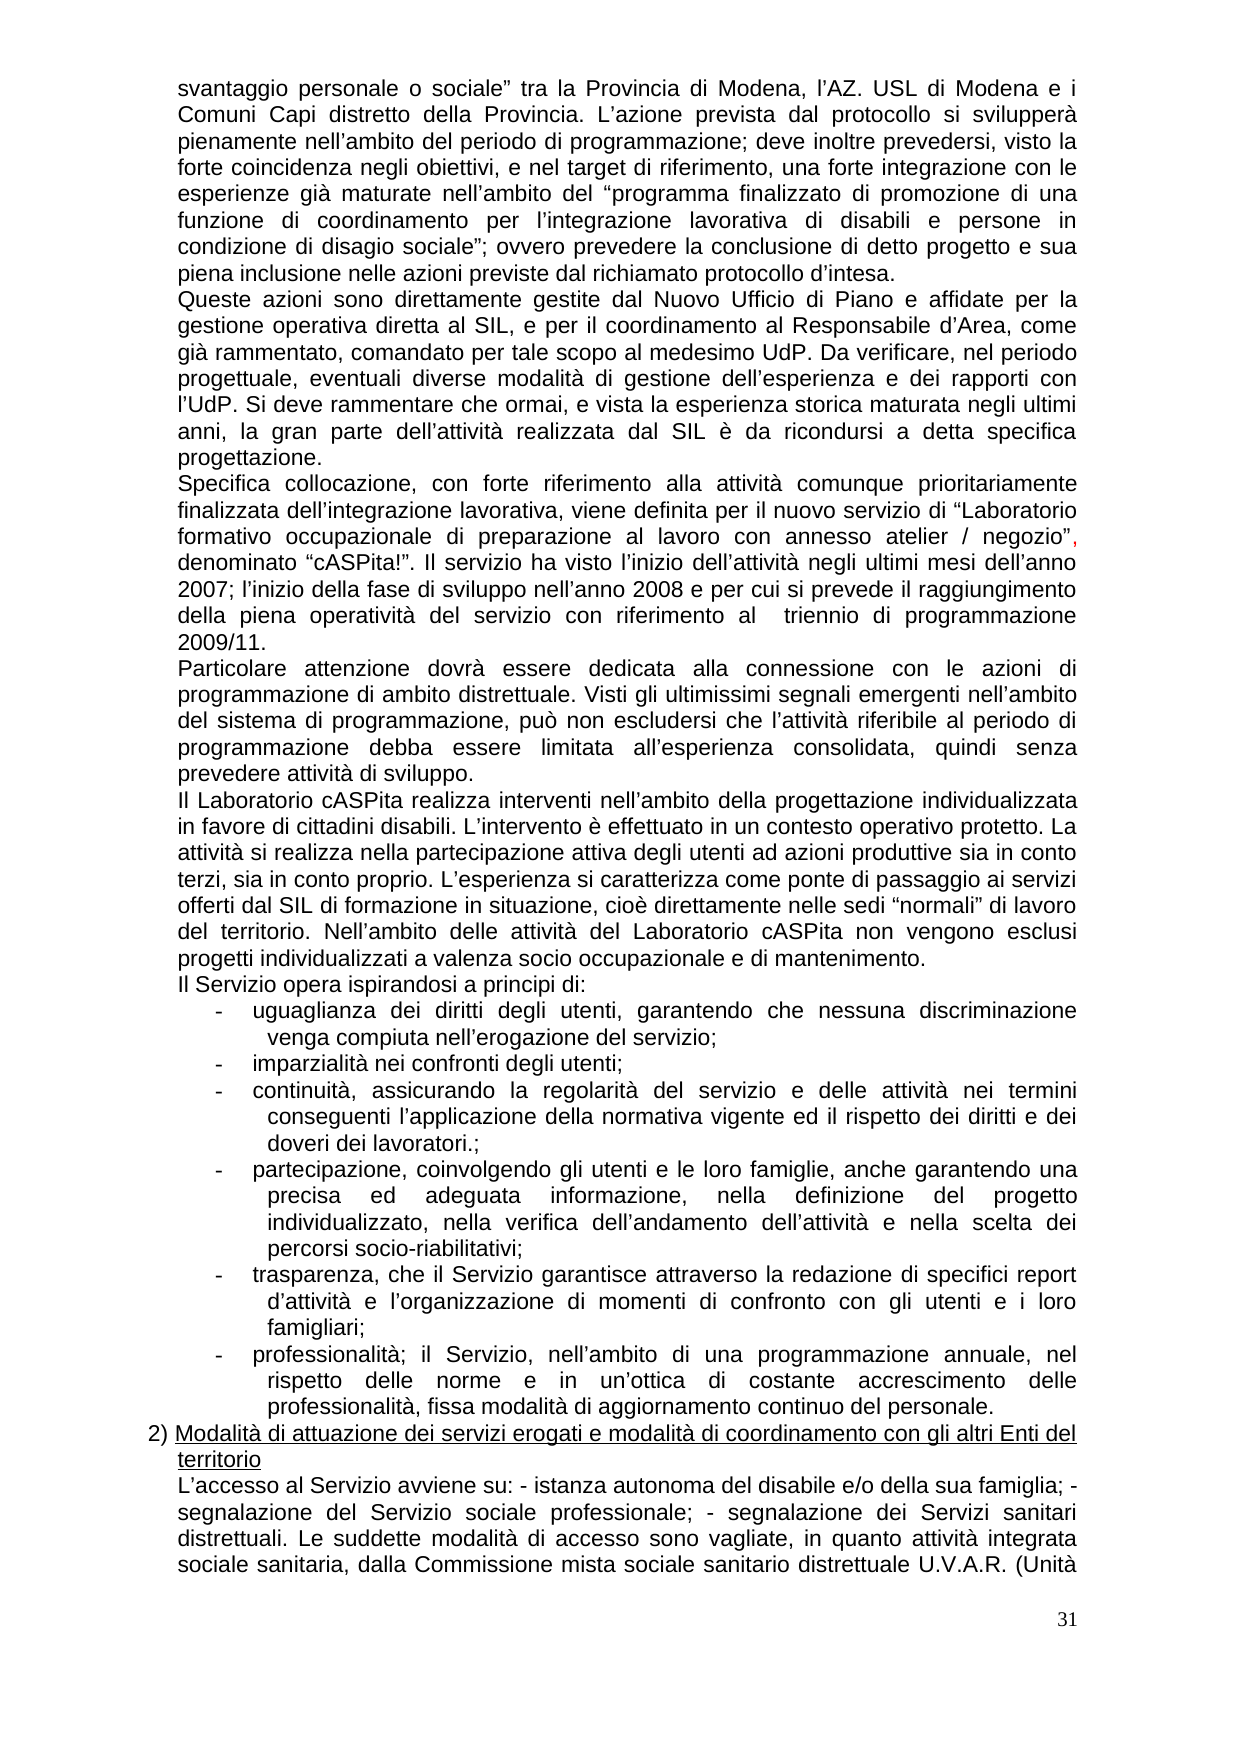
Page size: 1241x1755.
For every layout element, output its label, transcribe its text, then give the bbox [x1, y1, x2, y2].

text Particolare attenzione dovrà essere dedicata alla connessione con le azioni di programmazione di ambito distrettuale. Visti gli ultimissimi segnali emergenti nell’ambito del sistema di programmazione, può non escludersi che l’attività riferibile al periodo di programmazione debba essere limitata all’esperienza consolidata, quindi senza prevedere attività di sviluppo. [177, 655, 1078, 787]
text Specifica collocazione, con forte riferimento alla attività comunque prioritariamente finalizzata dell’integrazione lavorativa, viene definita per il nuovo servizio di “Laboratorio formativo occupazionale di preparazione al lavoro con annesso atelier / negozio”, denominato “cASPita!”. Il servizio ha visto l’inizio dell’attività negli ultimi mesi dell’anno 2007; l’inizio della fase di sviluppo nell’anno 2008 e per cui si prevede il raggiungimento della piena operatività del servizio con riferimento al triennio di programmazione 2009/11. [177, 470, 1078, 655]
list imparzialità nei confronti degli utenti; [215, 1050, 1078, 1077]
text Il Servizio opera ispirandosi a principi di: [177, 971, 1078, 997]
list uguaglianza dei diritti degli utenti, garantendo che nessuna discriminazione venga compiuta nell’erogazione del servizio; [215, 997, 1078, 1050]
text Il Laboratorio cASPita realizza interventi nell’ambito della progettazione individualizzata in favore di cittadini disabili. L’intervento è effettuato in un contesto operativo protetto. La attività si realizza nella partecipazione attiva degli utenti ad azioni produttive sia in conto terzi, sia in conto proprio. L’esperienza si caratterizza come ponte di passaggio ai servizi offerti dal SIL di formazione in situazione, cioè direttamente nelle sedi “normali” di lavoro del territorio. Nell’ambito delle attività del Laboratorio cASPita non vengono esclusi progetti individualizzati a valenza socio occupazionale e di mantenimento. [177, 787, 1078, 971]
list continuità, assicurando la regolarità del servizio e delle attività nei termini conseguenti l’applicazione della normativa vigente ed il rispetto dei diritti e dei doveri dei lavoratori.; [215, 1077, 1078, 1156]
text L’accesso al Servizio avviene su: - istanza autonoma del disabile e/o della sua famiglia; - segnalazione del Servizio sociale professionale; - segnalazione dei Servizi sanitari distrettuali. Le suddette modalità di accesso sono vagliate, in quanto attività integrata sociale sanitaria, dalla Commissione mista sociale sanitario distrettuale U.V.A.R. (Unità [177, 1472, 1078, 1578]
list professionalità; il Servizio, nell’ambito di una programmazione annuale, nel rispetto delle norme e in un’ottica di costante accrescimento delle professionalità, fissa modalità di aggiornamento continuo del personale. [215, 1341, 1078, 1420]
text 2) Modalità di attuazione dei servizi erogati e modalità di coordinamento con gli altri Enti del territorio [148, 1420, 1078, 1472]
list partecipazione, coinvolgendo gli utenti e le loro famiglie, anche garantendo una precisa ed adeguata informazione, nella definizione del progetto individualizzato, nella verifica dell’andamento dell’attività e nella scelta dei percorsi socio-riabilitativi; [215, 1156, 1078, 1261]
list trasparenza, che il Servizio garantisce attraverso la redazione di specifici report d’attività e l’organizzazione di momenti di confronto con gli utenti e i loro famigliari; [215, 1261, 1078, 1341]
text svantaggio personale o sociale” tra la Provincia di Modena, l’AZ. USL di Modena e i Comuni Capi distretto della Provincia. L’azione prevista dal protocollo si svilupperà pienamente nell’ambito del periodo di programmazione; deve inoltre prevedersi, visto la forte coincidenza negli obiettivi, e nel target di riferimento, una forte integrazione con le esperienze già maturate nell’ambito del “programma finalizzato di promozione di una funzione di coordinamento per l’integrazione lavorativa di disabili e persone in condizione di disagio sociale”; ovvero prevedere la conclusione di detto progetto e sua piena inclusione nelle azioni previste dal richiamato protocollo d’intesa. [177, 75, 1078, 286]
text Queste azioni sono direttamente gestite dal Nuovo Ufficio di Piano e affidate per la gestione operativa diretta al SIL, e per il coordinamento al Responsabile d’Area, come già rammentato, comandato per tale scopo al medesimo UdP. Da verificare, nel periodo progettuale, eventuali diverse modalità di gestione dell’esperienza e dei rapporti con l’UdP. Si deve rammentare che ormai, e vista la esperienza storica maturata negli ultimi anni, la gran parte dell’attività realizzata dal SIL è da ricondursi a detta specifica progettazione. [177, 286, 1078, 470]
